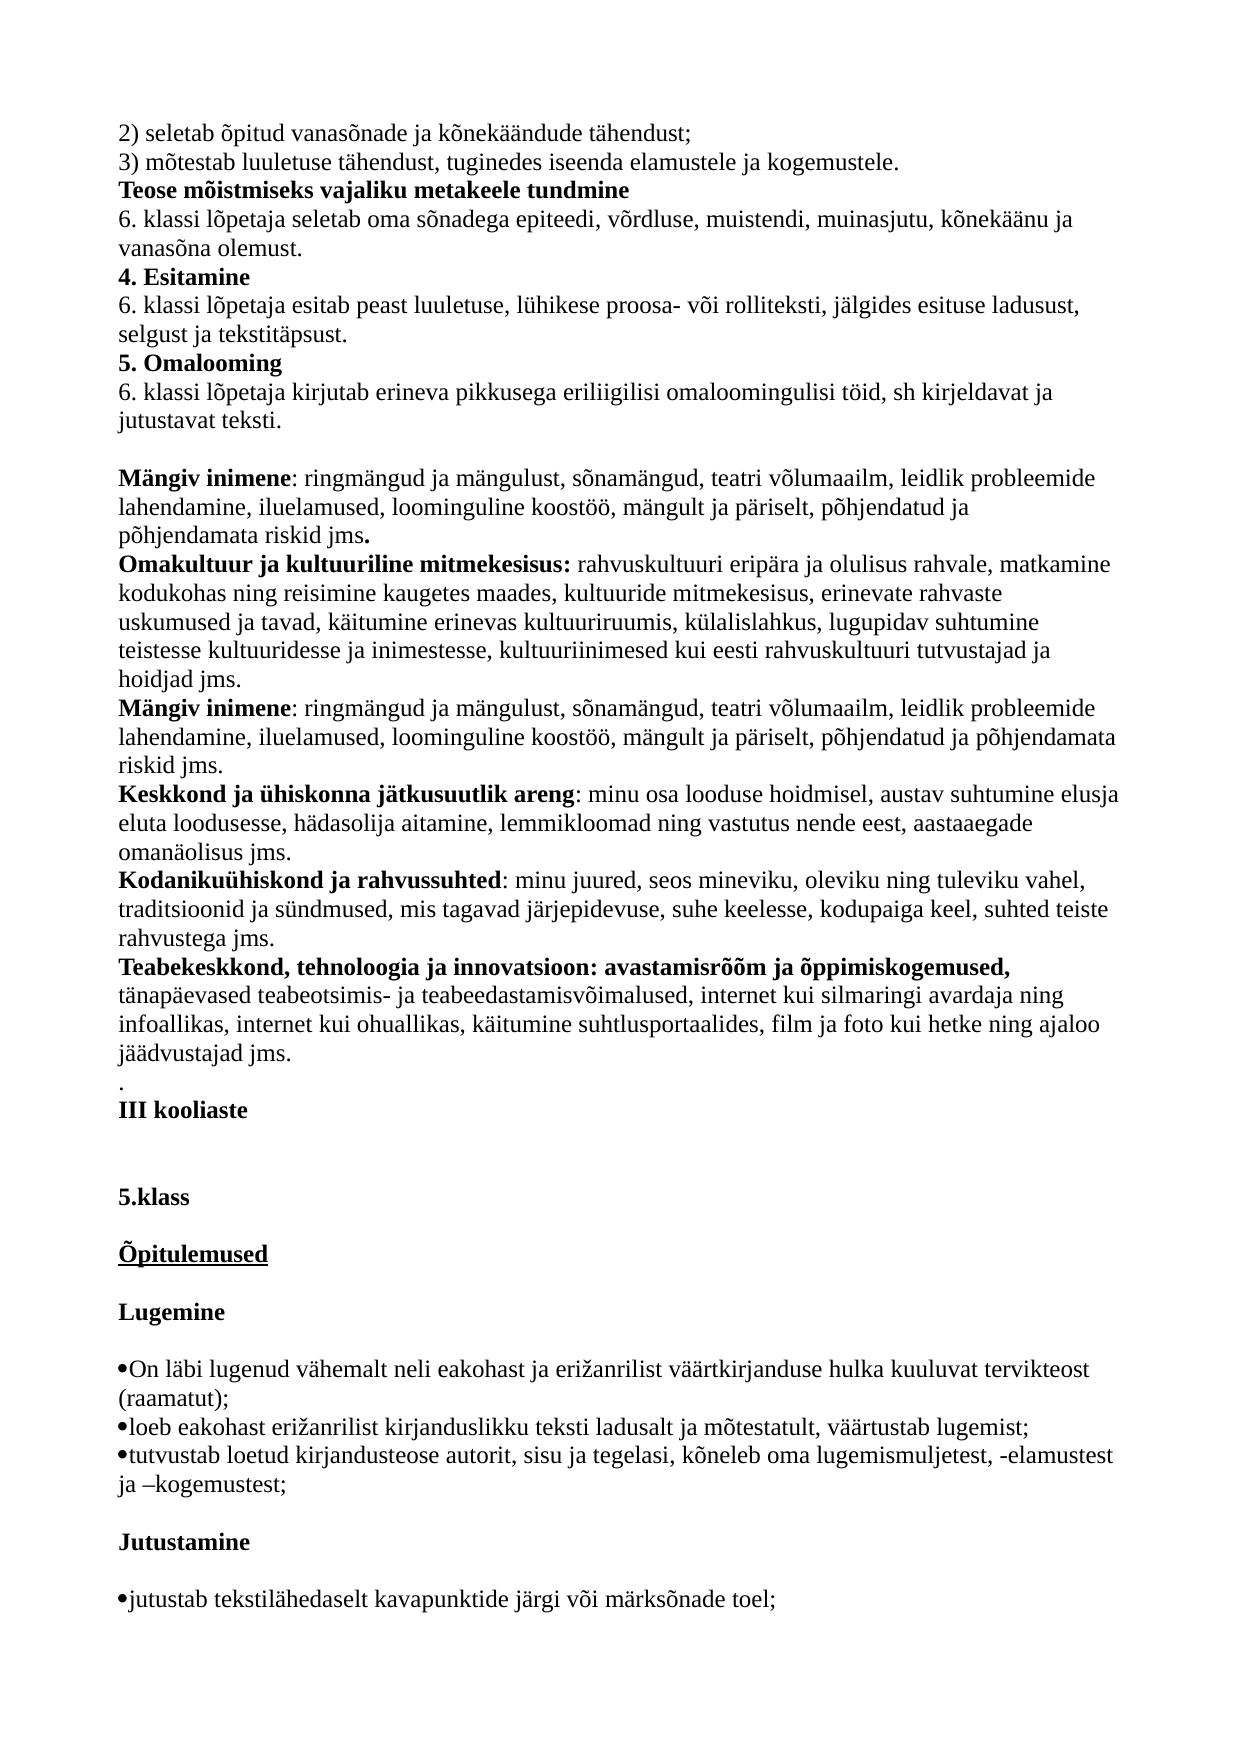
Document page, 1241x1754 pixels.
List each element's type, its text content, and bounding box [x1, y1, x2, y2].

text lahendamine, iluelamused, loominguline koostöö, mängult ja päriselt, põhjendatud ja põhjendamata riskid jms. [118, 722, 1122, 779]
text hoidjad jms. [118, 664, 1122, 693]
text Teabekeskkond, tehnoloogia ja innovatsioon: avastamisrõõm ja õppimiskogemused, [118, 952, 1122, 981]
text 6. klassi lõpetaja seletab oma sõnadega epiteedi, võrdluse, muistendi, muinasjutu, kõnekäänu ja [118, 204, 1122, 233]
text kodukohas ning reisimine kaugetes maades, kultuuride mitmekesisus, erinevate rahvaste [118, 578, 1122, 607]
text 5. Omalooming [118, 348, 1122, 377]
text jäädvustajad jms. [118, 1038, 1122, 1067]
text Jutustamine [118, 1527, 1122, 1556]
text omanäolisus jms. [118, 837, 1122, 866]
text eluta loodusesse, hädasolija aitamine, lemmikloomad ning vastutus nende eest, aastaaegade [118, 808, 1122, 837]
list klass [118, 1182, 1122, 1211]
text 4. Esitamine [118, 262, 1122, 291]
text Mängiv inimene: ringmängud ja mängulust, sõnamängud, teatri võlumaailm, leidlik probleemide [118, 693, 1122, 722]
text Kodanikuühiskond ja rahvussuhted: minu juured, seos mineviku, oleviku ning tuleviku vahel, [118, 866, 1122, 894]
text III kooliaste [118, 1096, 1122, 1124]
text Teose mõistmiseks vajaliku metakeele tundmine [118, 176, 1122, 204]
text . [118, 1067, 1122, 1096]
text tänapäevased teabeotsimis- ja teabeedastamisvõimalused, internet kui silmaringi avardaja ning [118, 981, 1122, 1009]
list jutustab tekstilähedaselt kavapunktide järgi või märksõnade toel; [118, 1584, 1122, 1613]
text põhjendamata riskid jms. [118, 521, 1122, 549]
text Keskkond ja ühiskonna jätkusuutlik areng: minu osa looduse hoidmisel, austav suhtumine elusja [118, 779, 1122, 808]
text 2) seletab õpitud vanasõnade ja kõnekäändude tähendust; [118, 118, 1122, 147]
text infoallikas, internet kui ohuallikas, käitumine suhtlusportaalides, film ja foto kui hetke ning ajaloo [118, 1009, 1122, 1038]
text uskumused ja tavad, käitumine erinevas kultuuriruumis, külalislahkus, lugupidav suhtumine [118, 607, 1122, 636]
list On läbi lugenud vähemalt neli eakohast ja erižanrilist väärtkirjanduse hulka kuuluvat tervikteost (raamatut); [118, 1354, 1122, 1412]
text 3) mõtestab luuletuse tähendust, tuginedes iseenda elamustele ja kogemustele. [118, 147, 1122, 176]
text teistesse kultuuridesse ja inimestesse, kultuuriinimesed kui eesti rahvuskultuuri tutvustajad ja [118, 636, 1122, 664]
text vanasõna olemust. [118, 233, 1122, 262]
text selgust ja tekstitäpsust. [118, 319, 1122, 348]
text Omakultuur ja kultuuriline mitmekesisus: rahvuskultuuri eripära ja olulisus rahvale, matkamine [118, 549, 1122, 578]
text lahendamine, iluelamused, loominguline koostöö, mängult ja päriselt, põhjendatud ja [118, 492, 1122, 521]
text traditsioonid ja sündmused, mis tagavad järjepidevuse, suhe keelesse, kodupaiga keel, suhted teiste [118, 894, 1122, 923]
text Lugemine [118, 1297, 1122, 1326]
text Mängiv inimene: ringmängud ja mängulust, sõnamängud, teatri võlumaailm, leidlik probleemide [118, 463, 1122, 492]
text 6. klassi lõpetaja esitab peast luuletuse, lühikese proosa- või rolliteksti, jälgides esituse ladusust, [118, 291, 1122, 319]
text rahvustega jms. [118, 923, 1122, 952]
text jutustavat teksti. [118, 406, 1122, 434]
text Õpitulemused [118, 1239, 1122, 1268]
list tutvustab loetud kirjandusteose autorit, sisu ja tegelasi, kõneleb oma lugemismuljetest, -elamustest ja –kogemustest; [118, 1441, 1122, 1498]
list loeb eakohast erižanrilist kirjanduslikku teksti ladusalt ja mõtestatult, väärtustab lugemist; [118, 1412, 1122, 1441]
text 6. klassi lõpetaja kirjutab erineva pikkusega eriliigilisi omaloomingulisi töid, sh kirjeldavat ja [118, 377, 1122, 406]
